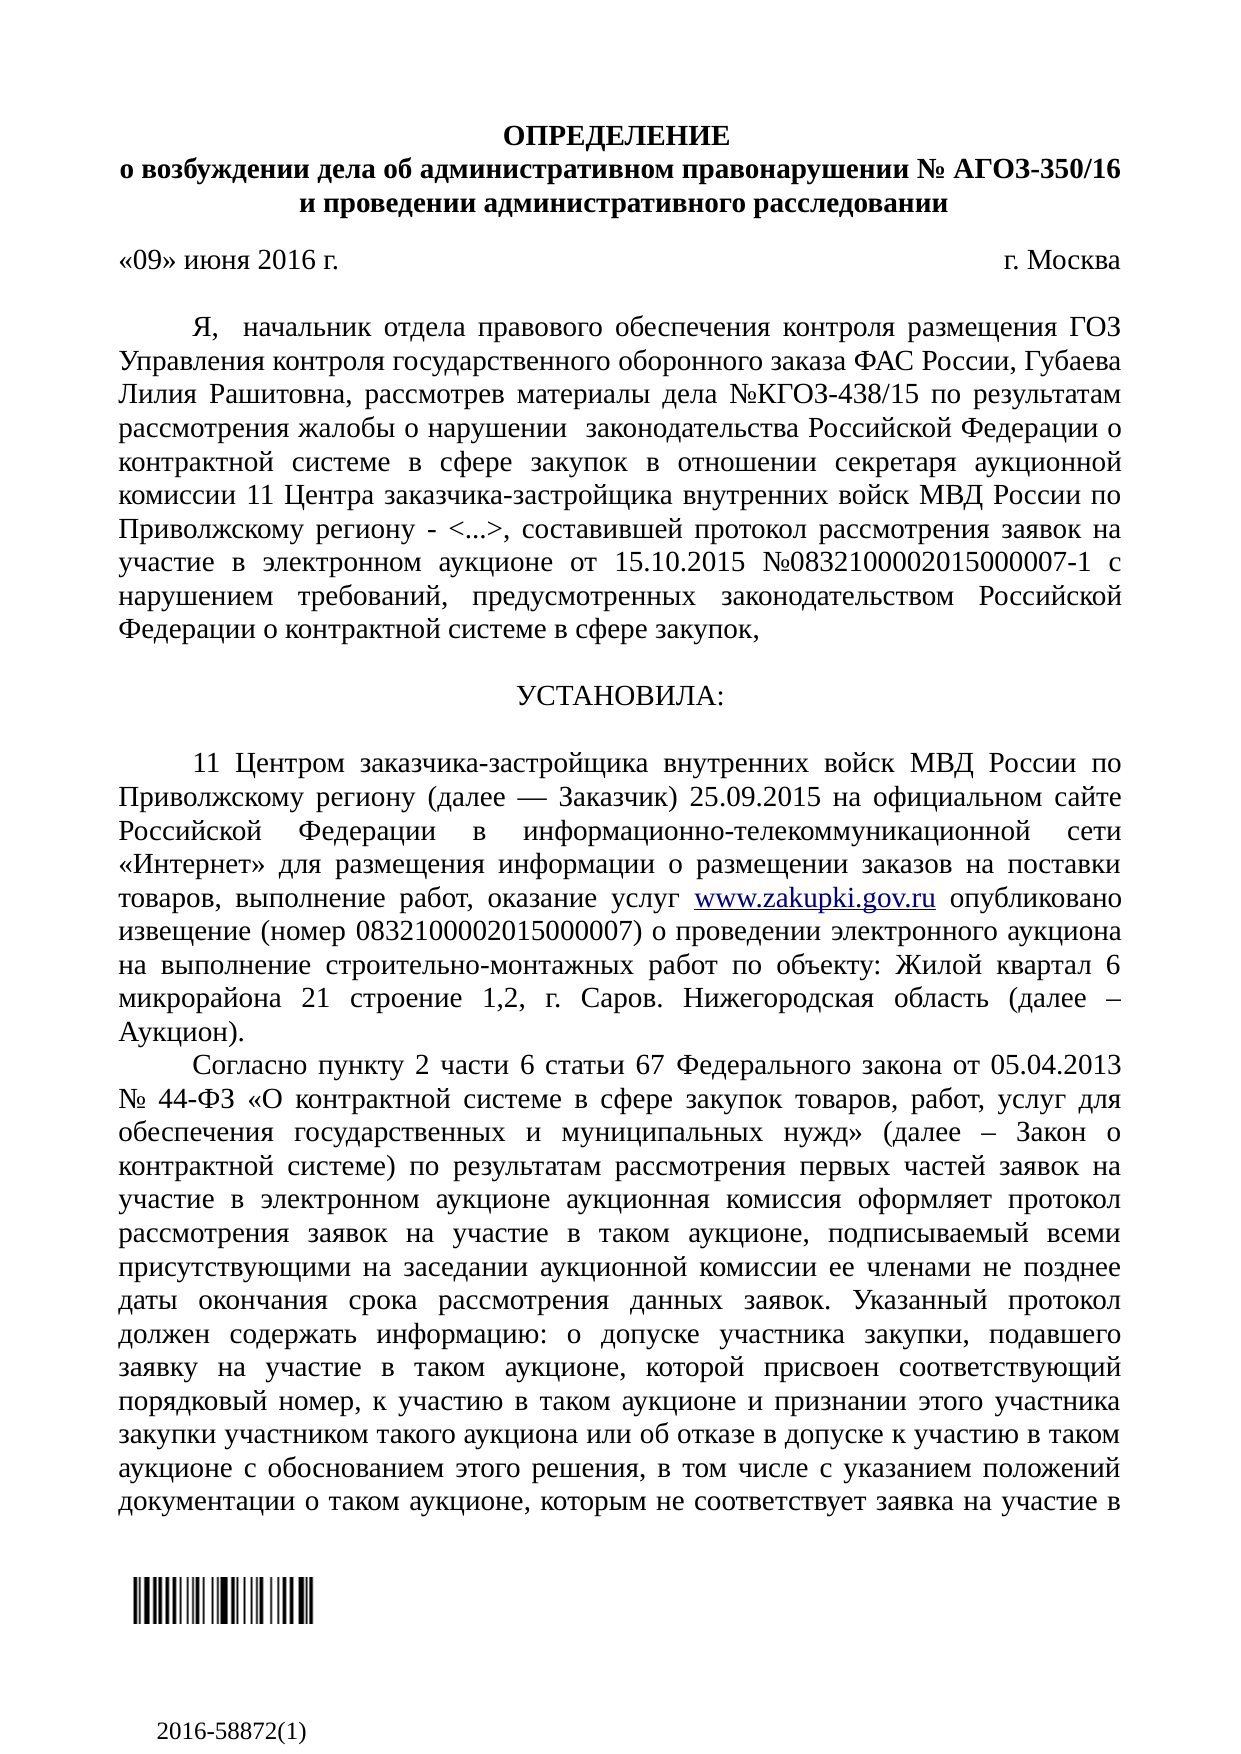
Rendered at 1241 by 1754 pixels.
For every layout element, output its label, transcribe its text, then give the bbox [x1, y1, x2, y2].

text о возбуждении дела об административном правонарушении № АГОЗ-350/16 [118, 152, 1122, 185]
text УСТАНОВИЛА: [118, 678, 1122, 712]
text Я, начальник отдела правового обеспечения контроля размещения ГОЗ Управления контроля государственного оборонного заказа ФАС России, Губаева Лилия Рашитовна, рассмотрев материалы дела №КГОЗ-438/15 по результатам рассмотрения жалобы о нарушении законодательства Российской Федерации о контрактной системе в сфере закупок в отношении секретаря аукционной комиссии 11 Центра заказчика-застройщика внутренних войск МВД России по Приволжскому региону - <...>, составившей протокол рассмотрения заявок на участие в электронном аукционе от 15.10.2015 №0832100002015000007-1 с нарушением требований, предусмотренных законодательством Российской Федерации о контрактной системе в сфере закупок, [118, 309, 1122, 645]
text и проведении административного расследовании [118, 185, 1122, 219]
text ОПРЕДЕЛЕНИЕ [118, 118, 1122, 152]
picture [118, 1577, 331, 1624]
text Согласно пункту 2 части 6 статьи 67 Федерального закона от 05.04.2013 № 44-ФЗ «О контрактной системе в сфере закупок товаров, работ, услуг для обеспечения государственных и муниципальных нужд» (далее – Закон о контрактной системе) по результатам рассмотрения первых частей заявок на участие в электронном аукционе аукционная комиссия оформляет протокол рассмотрения заявок на участие в таком аукционе, подписываемый всеми присутствующими на заседании аукционной комиссии ее членами не позднее даты окончания срока рассмотрения данных заявок. Указанный протокол должен содержать информацию: о допуске участника закупки, подавшего заявку на участие в таком аукционе, которой присвоен соответствующий порядковый номер, к участию в таком аукционе и признании этого участника закупки участником такого аукциона или об отказе в допуске к участию в таком аукционе с обоснованием этого решения, в том числе с указанием положений документации о таком аукционе, которым не соответствует заявка на участие в [118, 1047, 1122, 1517]
text «09» июня 2016 г. г. Москва [118, 242, 1122, 276]
text 11 Центром заказчика-застройщика внутренних войск МВД России по Приволжскому региону (далее — Заказчик) 25.09.2015 на официальном сайте Российской Федерации в информационно-телекоммуникационной сети «Интернет» для размещения информации о размещении заказов на поставки товаров, выполнение работ, оказание услуг www.zakupki.gov.ru опубликовано извещение (номер 0832100002015000007) о проведении электронного аукциона на выполнение строительно-монтажных работ по объекту: Жилой квартал 6 микрорайона 21 строение 1,2, г. Саров. Нижегородская область (далее – Аукцион). [118, 746, 1122, 1047]
